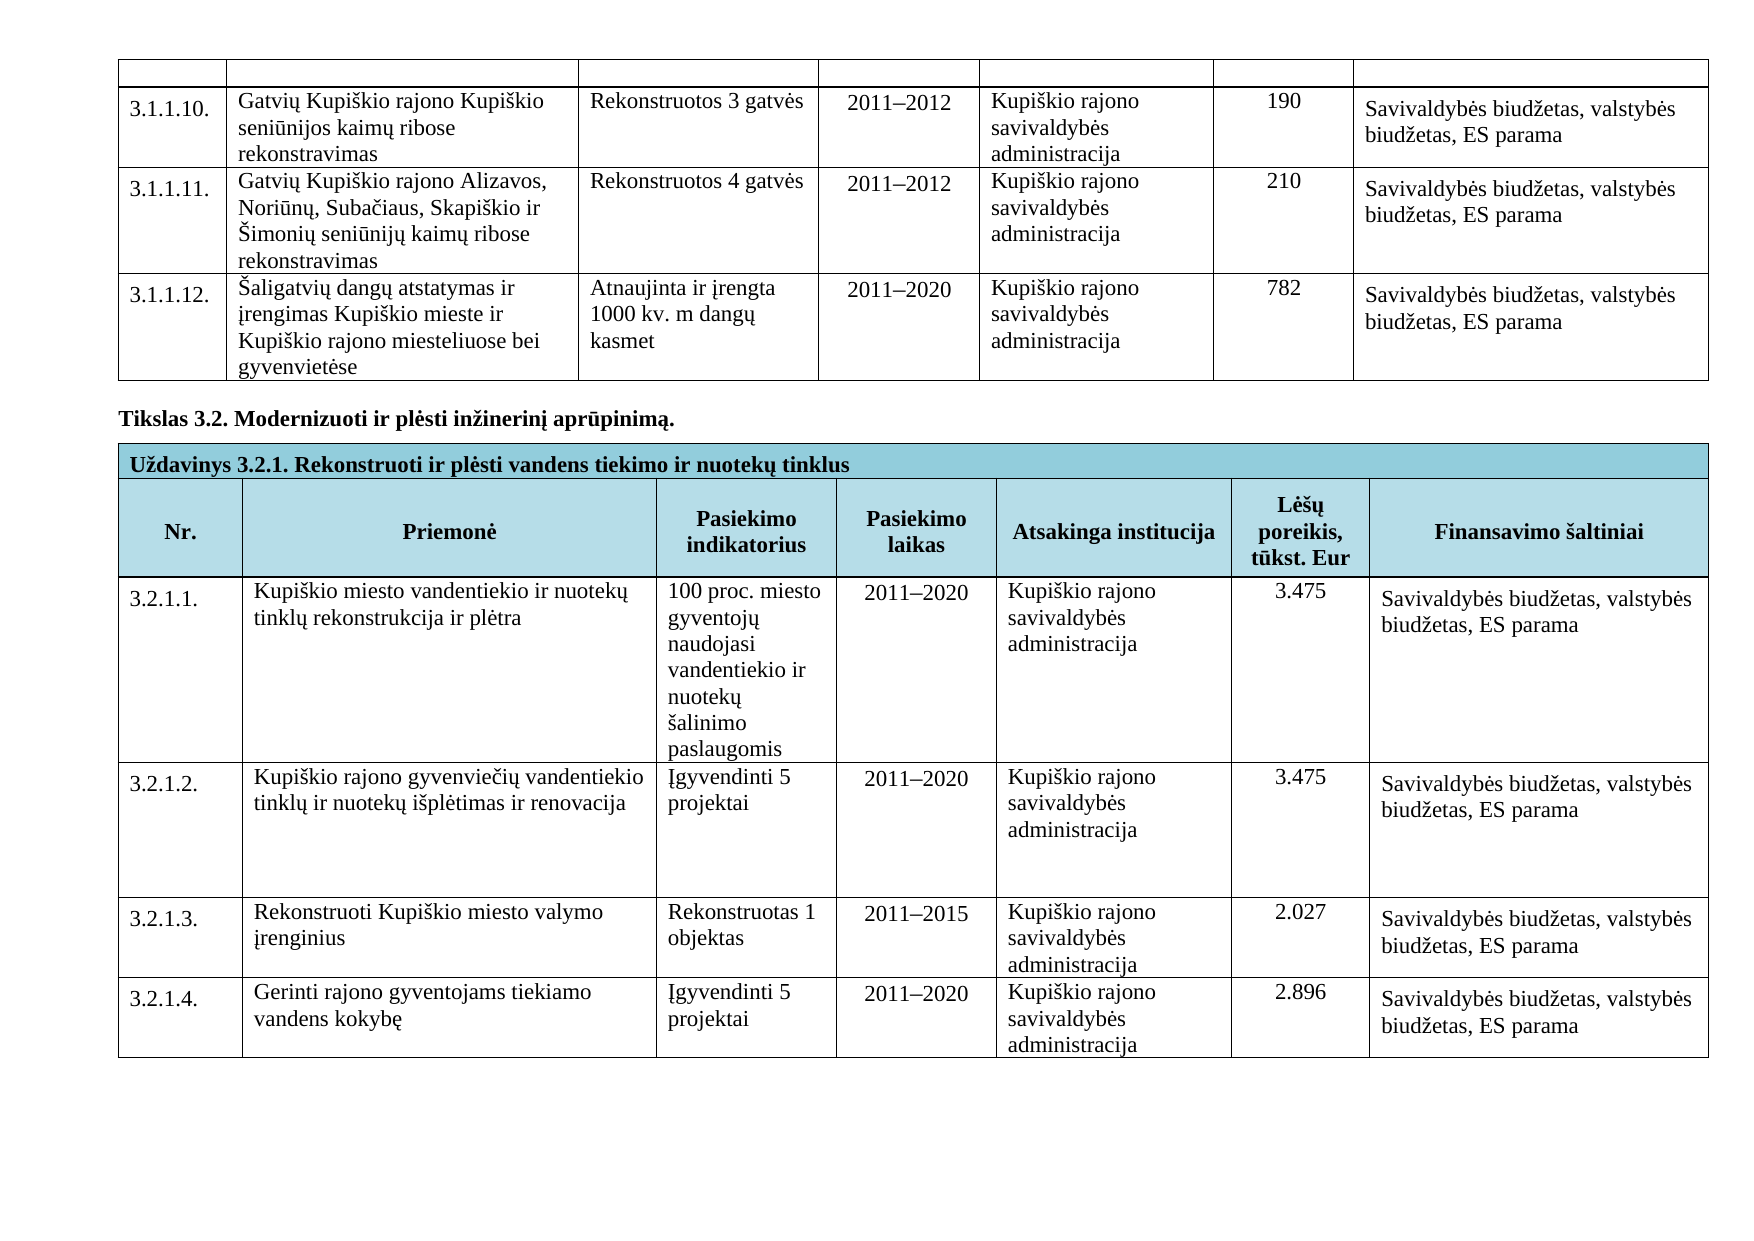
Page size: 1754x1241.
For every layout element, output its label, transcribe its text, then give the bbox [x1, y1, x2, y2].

table_cell Rekonstruotos 4 gatvės [579, 168, 818, 273]
table_cell [819, 60, 979, 86]
table_cell 2011–2012 [819, 168, 979, 273]
table_cell Pasiekimo laikas [837, 479, 996, 576]
table_cell Gerinti rajono gyventojams tiekiamo vandens kokybę [243, 978, 656, 1057]
table_cell 2.027 [1232, 898, 1369, 977]
table_cell 3.475 [1232, 578, 1369, 762]
table_cell Kupiškio rajono gyvenviečių vandentiekio tinklų ir nuotekų išplėtimas ir renovacija [243, 763, 656, 897]
table_cell [980, 60, 1213, 86]
table_cell 3.1.1.12. [119, 274, 226, 379]
table_cell Savivaldybės biudžetas, valstybės biudžetas, ES parama [1354, 274, 1708, 379]
table_cell 2011–2012 [819, 88, 979, 167]
table_cell 190 [1214, 88, 1353, 167]
table_cell Savivaldybės biudžetas, valstybės biudžetas, ES parama [1370, 578, 1708, 762]
table_cell 3.475 [1232, 763, 1369, 897]
table_cell 2.896 [1232, 978, 1369, 1057]
table_cell Kupiškio rajono savivaldybės administracija [980, 88, 1213, 167]
table_cell Savivaldybės biudžetas, valstybės biudžetas, ES parama [1370, 978, 1708, 1057]
table_cell Savivaldybės biudžetas, valstybės biudžetas, ES parama [1354, 168, 1708, 273]
table_cell 3.1.1.10. [119, 88, 226, 167]
table_cell 100 proc. miesto gyventojų naudojasi vandentiekio ir nuotekų šalinimo paslaugomis [657, 578, 836, 762]
table_cell Rekonstruotas 1 objektas [657, 898, 836, 977]
table_cell 2011–2020 [837, 763, 996, 897]
table_cell [1214, 60, 1353, 86]
table_header Uždavinys 3.2.1. Rekonstruoti ir plėsti vandens tiekimo ir nuotekų tinklus [119, 444, 1708, 478]
table_cell Priemonė [243, 479, 656, 576]
table_cell 3.2.1.1. [119, 578, 242, 762]
table_cell Finansavimo šaltiniai [1370, 479, 1708, 576]
table_cell Gatvių Kupiškio rajono Kupiškio seniūnijos kaimų ribose rekonstravimas [227, 88, 578, 167]
table_cell Rekonstruoti Kupiškio miesto valymo įrenginius [243, 898, 656, 977]
table_cell Įgyvendinti 5 projektai [657, 978, 836, 1057]
table_cell 2011–2020 [837, 978, 996, 1057]
table_cell Kupiškio rajono savivaldybės administracija [997, 578, 1231, 762]
table_cell Kupiškio rajono savivaldybės administracija [980, 274, 1213, 379]
table_cell 782 [1214, 274, 1353, 379]
table_cell Kupiškio rajono savivaldybės administracija [997, 898, 1231, 977]
table_cell 3.2.1.4. [119, 978, 242, 1057]
table_cell Gatvių Kupiškio rajono Alizavos, Noriūnų, Subačiaus, Skapiškio ir Šimonių seniūnijų kaimų ribose rekonstravimas [227, 168, 578, 273]
table_cell Savivaldybės biudžetas, valstybės biudžetas, ES parama [1370, 898, 1708, 977]
table_cell 2011–2020 [819, 274, 979, 379]
table_cell Kupiškio miesto vandentiekio ir nuotekų tinklų rekonstrukcija ir plėtra [243, 578, 656, 762]
table_cell Atnaujinta ir įrengta 1000 kv. m dangų kasmet [579, 274, 818, 379]
table_cell Lėšų poreikis, tūkst. Eur [1232, 479, 1369, 576]
table_cell Įgyvendinti 5 projektai [657, 763, 836, 897]
table_cell Nr. [119, 479, 242, 576]
table_cell 3.2.1.3. [119, 898, 242, 977]
table_cell Kupiškio rajono savivaldybės administracija [997, 978, 1231, 1057]
table_cell Savivaldybės biudžetas, valstybės biudžetas, ES parama [1354, 88, 1708, 167]
table_cell Atsakinga institucija [997, 479, 1231, 576]
table_cell 2011–2020 [837, 578, 996, 762]
table_cell 3.1.1.11. [119, 168, 226, 273]
table_cell 210 [1214, 168, 1353, 273]
table_cell Rekonstruotos 3 gatvės [579, 88, 818, 167]
table_cell Šaligatvių dangų atstatymas ir įrengimas Kupiškio mieste ir Kupiškio rajono miesteliuose bei gyvenvietėse [227, 274, 578, 379]
table_cell [119, 60, 226, 86]
table_cell 2011–2015 [837, 898, 996, 977]
table_cell Kupiškio rajono savivaldybės administracija [980, 168, 1213, 273]
table_cell Kupiškio rajono savivaldybės administracija [997, 763, 1231, 897]
table_cell Pasiekimo indikatorius [657, 479, 836, 576]
table_cell [1354, 60, 1708, 86]
table_cell Savivaldybės biudžetas, valstybės biudžetas, ES parama [1370, 763, 1708, 897]
table_cell 3.2.1.2. [119, 763, 242, 897]
table_cell [579, 60, 818, 86]
text Tikslas 3.2. Modernizuoti ir plėsti inžinerinį aprūpinimą. [118, 404, 1724, 431]
table_cell [227, 60, 578, 86]
